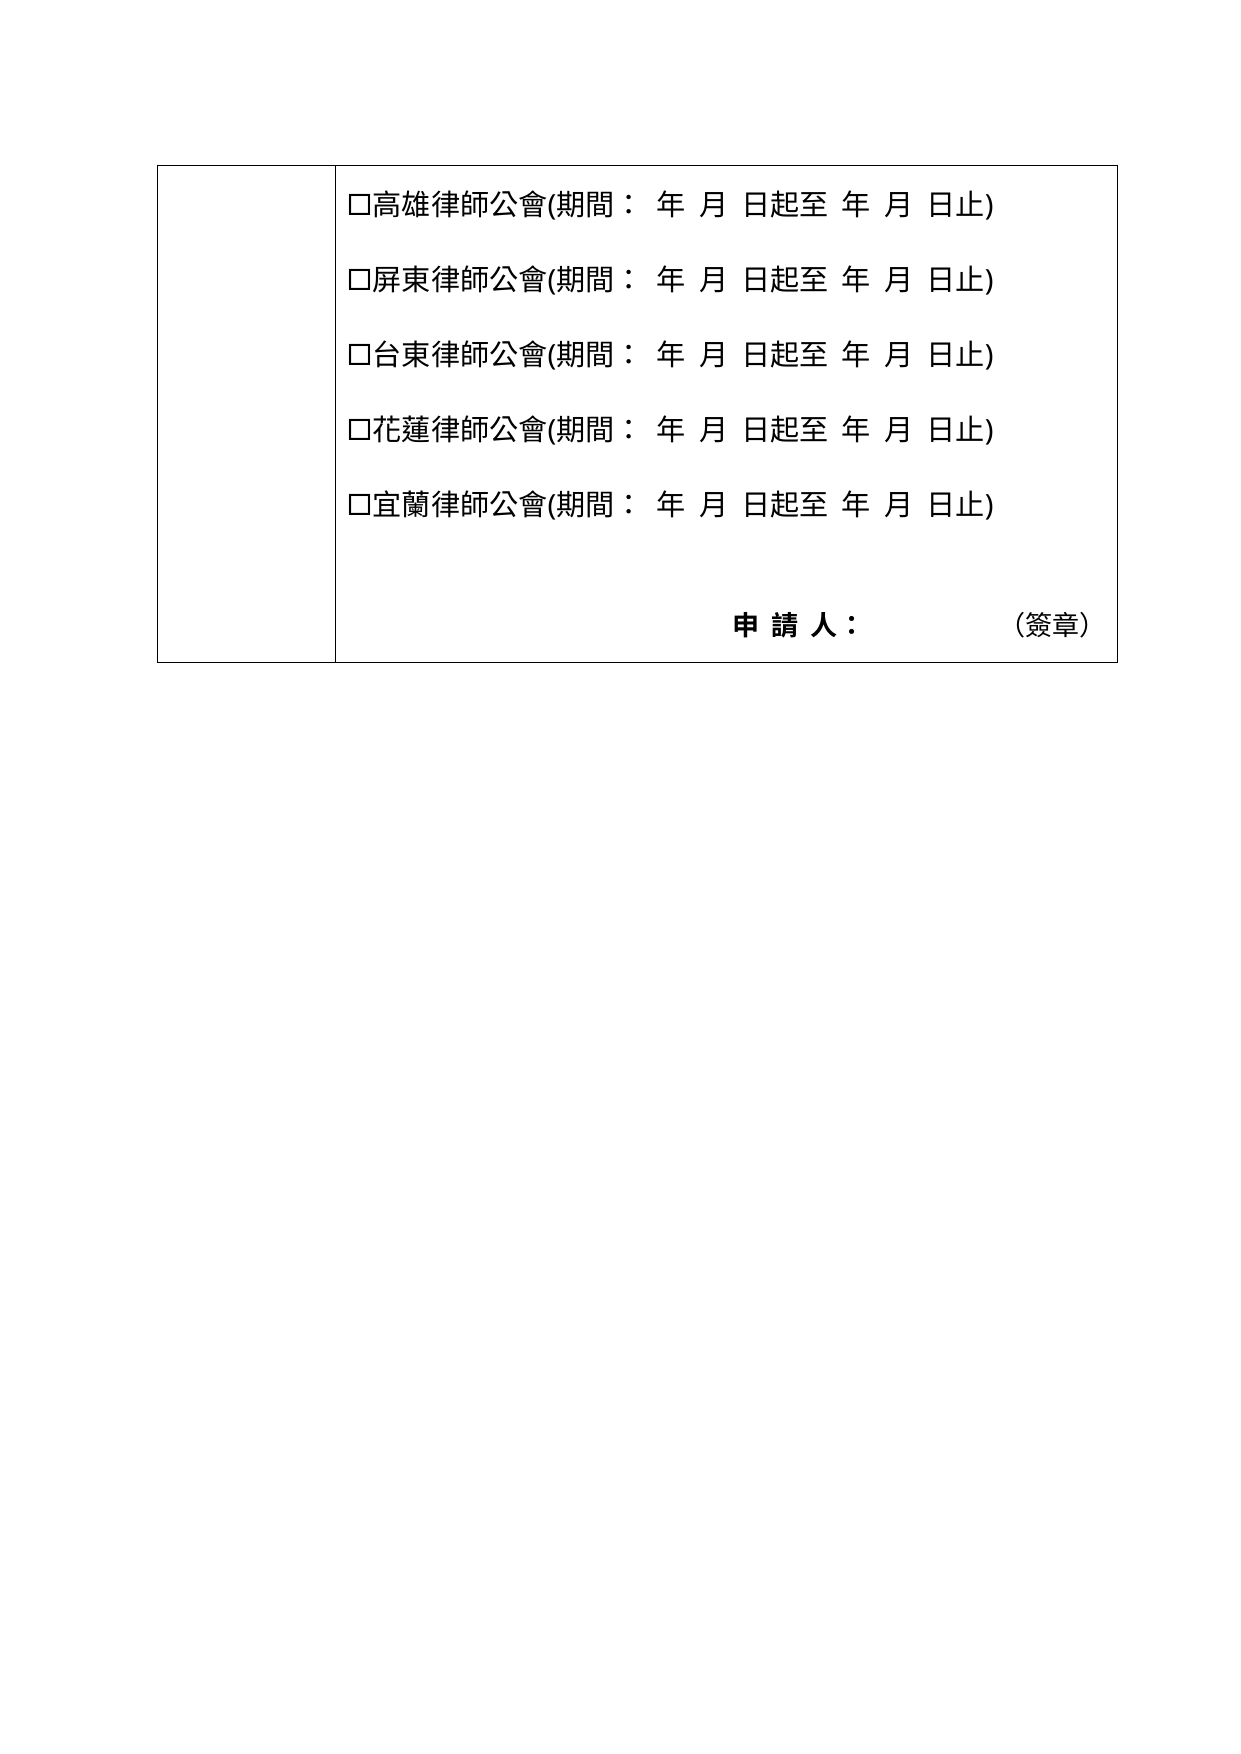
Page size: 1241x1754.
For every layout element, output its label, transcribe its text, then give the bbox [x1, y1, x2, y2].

table_cell 高雄律師公會(期間： 年 月 日起至 年 月 日止) 屏東律師公會(期間： 年 月 日起至 年 月 日止) 台東律師公會(期間： 年 月 日起至 年 月 日止) 花蓮律師公會(期間： 年 月 日起至 年 月 日止) 宜蘭律師公會(期間： 年 月 日起至 年 月 日止) 申 請 人： （簽章） [336, 166, 1117, 662]
table_cell [158, 166, 335, 662]
